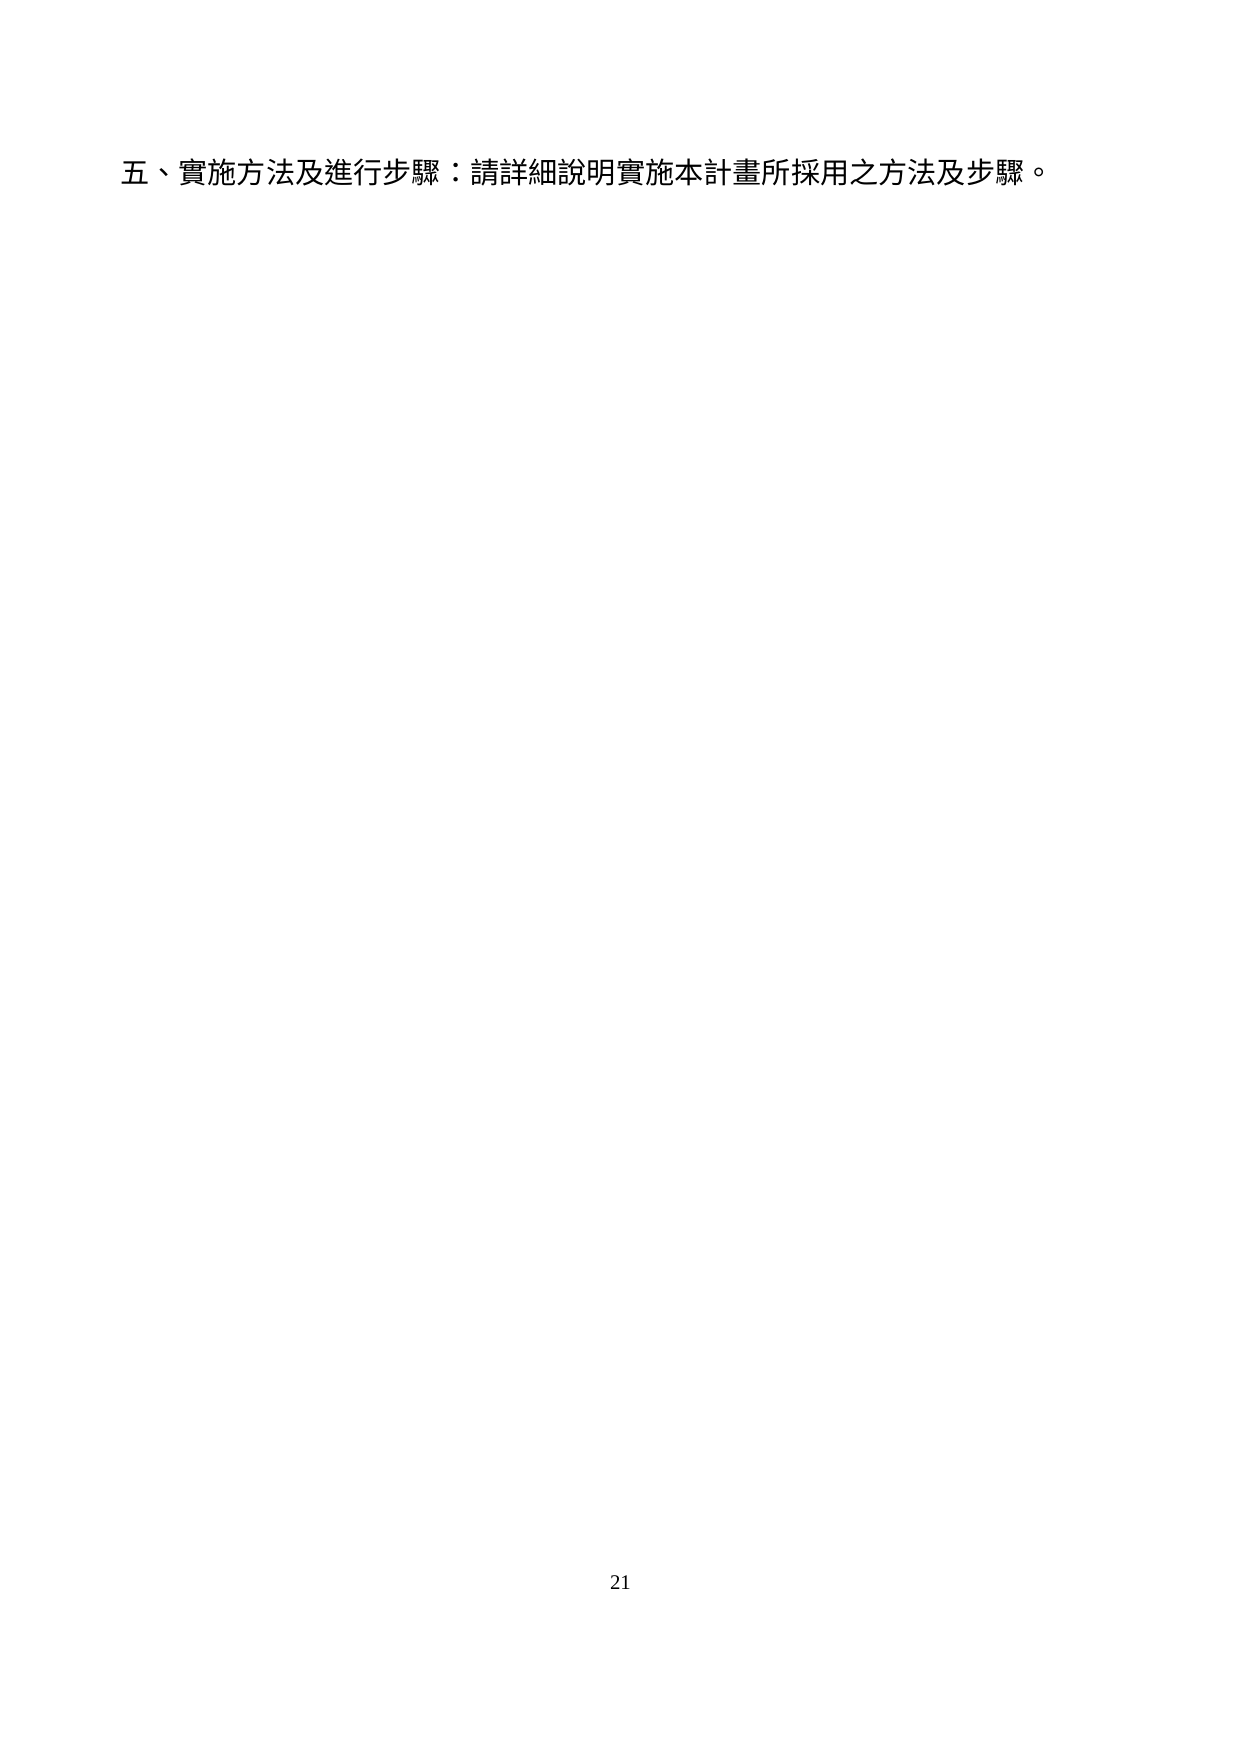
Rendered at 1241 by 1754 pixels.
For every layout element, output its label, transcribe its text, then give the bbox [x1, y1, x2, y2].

text 五、實施方法及進行步驟：請詳細說明實施本計畫所採用之方法及步驟。 [120, 150, 1120, 192]
